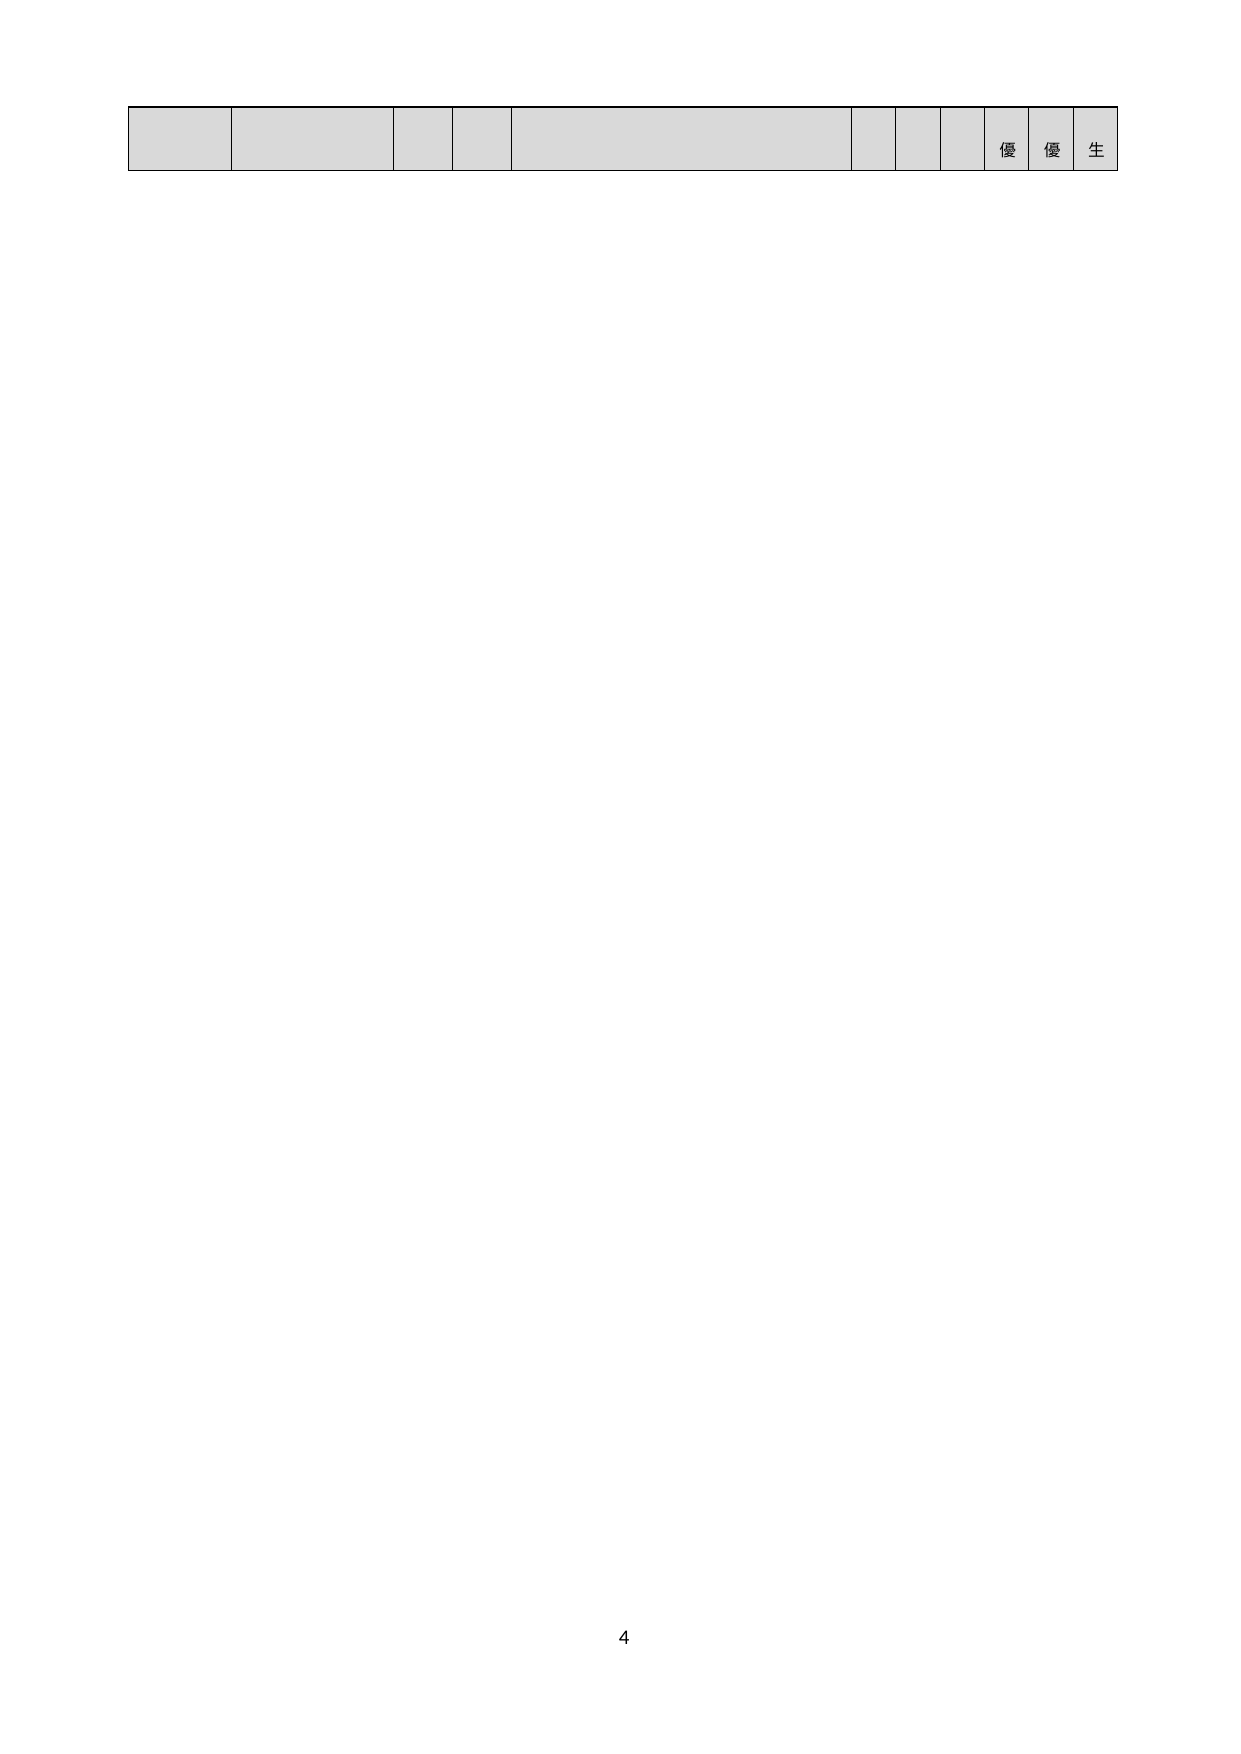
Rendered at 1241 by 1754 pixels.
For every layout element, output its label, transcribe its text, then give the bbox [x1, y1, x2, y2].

table_cell [896, 108, 940, 170]
table_cell [941, 108, 984, 170]
table_cell 優 [985, 108, 1028, 170]
table_cell [453, 108, 511, 170]
table_cell [394, 108, 452, 170]
table_cell [852, 108, 895, 170]
table_cell 優 [1029, 108, 1073, 170]
table_cell [512, 108, 851, 170]
table_cell [232, 108, 393, 170]
table_cell [129, 108, 231, 170]
table_cell 生 [1074, 108, 1117, 170]
